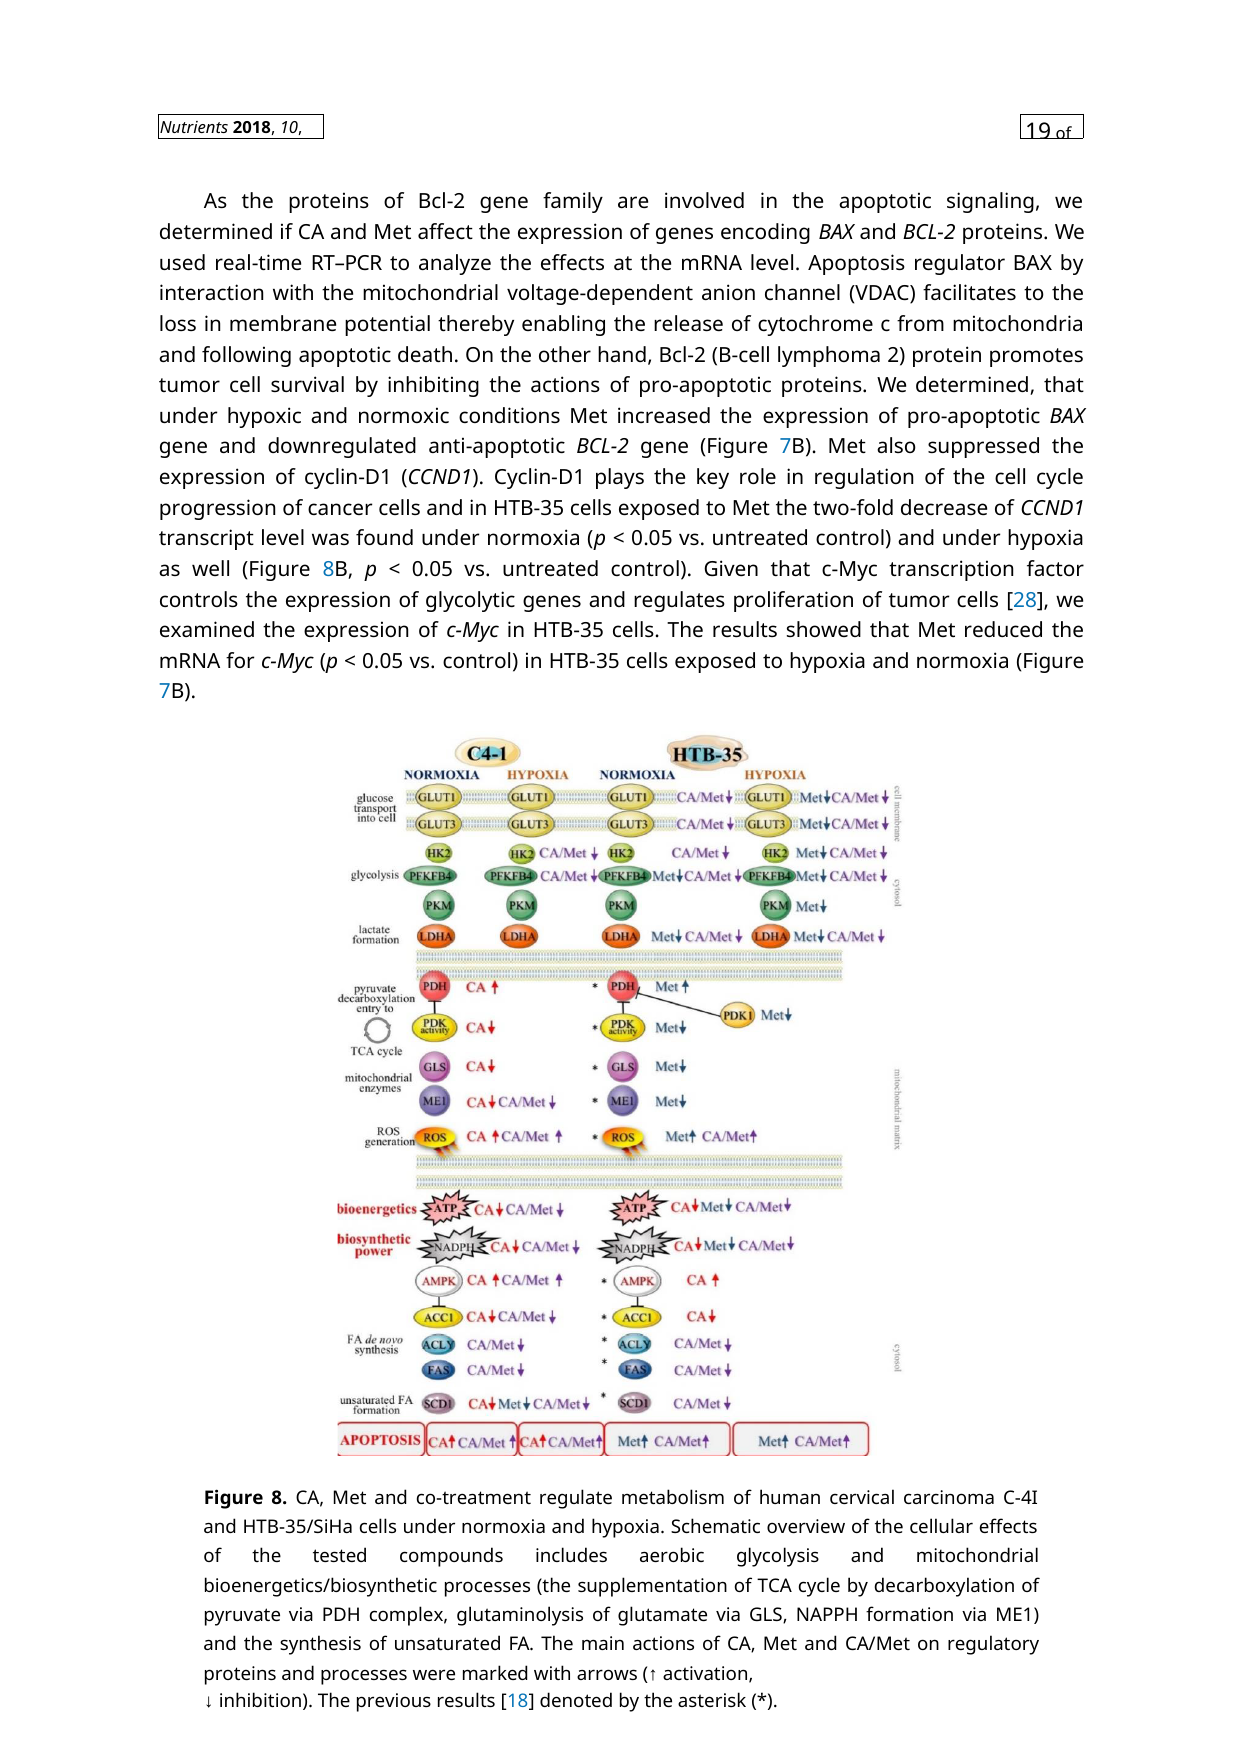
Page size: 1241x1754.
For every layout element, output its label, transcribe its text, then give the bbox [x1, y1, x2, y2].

text Figure 8. CA, Met and co-treatment regulate metabolism of human cervical carcinoma C-4I and HTB-35/SiHa cells under normoxia and hypoxia. Schematic overview of the cellular effects of the tested compounds includes aerobic glycolysis and mitochondrial bioenergetics/biosynthetic processes (the supplementation of TCA cycle by decarboxylation of pyruvate via PDH complex, glutaminolysis of glutamate via GLS, NAPPH formation via ME1) and the synthesis of unsaturated FA. The main actions of CA, Met and CA/Met on regulatory proteins and processes were marked with arrows (↑ activation, [203, 1484, 1039, 1685]
picture [337, 731, 905, 1456]
text As the proteins of Bcl-2 gene family are involved in the apoptotic signaling, we determined if CA and Met affect the expression of genes encoding BAX and BCL-2 proteins. We used real-time RT–PCR to analyze the effects at the mRNA level. Apoptosis regulator BAX by interaction with the mitochondrial voltage-dependent anion channel (VDAC) facilitates to the loss in membrane potential thereby enabling the release of cytochrome c from mitochondria and following apoptotic death. On the other hand, Bcl-2 (B-cell lymphoma 2) protein promotes tumor cell survival by inhibiting the actions of pro-apoptotic proteins. We determined, that under hypoxic and normoxic conditions Met increased the expression of pro-apoptotic BAX gene and downregulated anti-apoptotic BCL-2 gene (Figure 7B). Met also suppressed the expression of cyclin-D1 (CCND1). Cyclin-D1 plays the key role in regulation of the cell cycle progression of cancer cells and in HTB-35 cells exposed to Met the two-fold decrease of CCND1 transcript level was found under normoxia (p < 0.05 vs. untreated control) and under hypoxia as well (Figure 8B, p < 0.05 vs. untreated control). Given that c-Myc transcription factor controls the expression of glycolytic genes and regulates proliferation of tumor cells [28], we examined the expression of c-Myc in HTB-35 cells. The results showed that Met reduced the mRNA for c-Myc (p < 0.05 vs. control) in HTB-35 cells exposed to hypoxia and normoxia (Figure 7B). [159, 187, 1085, 705]
text ↓ inhibition). The previous results [18] denoted by the asterisk (*). [204, 1689, 1096, 1712]
